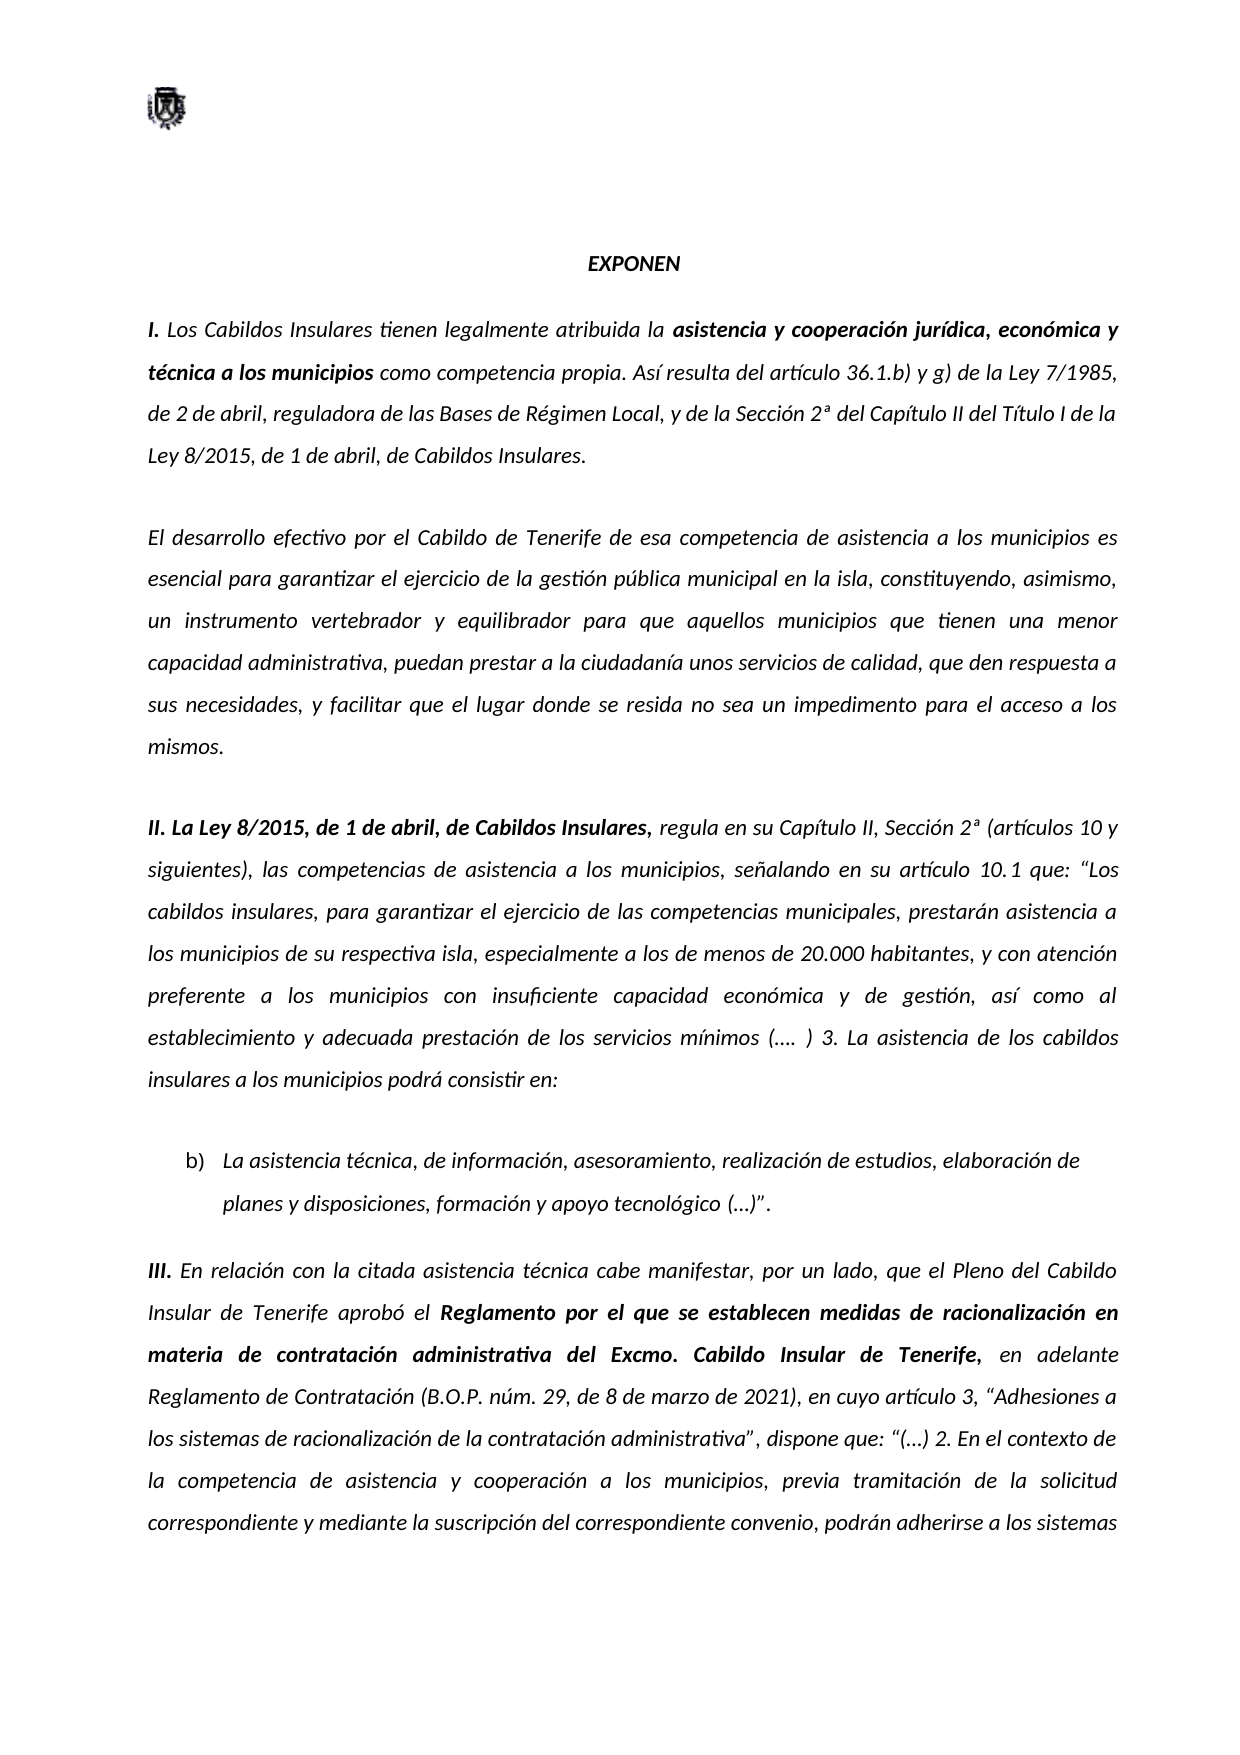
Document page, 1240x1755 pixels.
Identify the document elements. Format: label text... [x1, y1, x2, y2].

text II. La Ley 8/2015, de 1 de abril, de Cabildos Insulares, regula en su Capítulo II, Sección 2ª (artículos 10 y siguientes), las competencias de asistencia a los municipios, señalando en su artículo 10.1 que: “Los cabildos insulares, para garantizar el ejercicio de las competencias municipales, prestarán asistencia a los municipios de su respectiva isla, especialmente a los de menos de 20.000 habitantes, y con atención preferente a los municipios con insuficiente capacidad económica y de gestión, así como al establecimiento y adecuada prestación de los servicios mínimos (…. ) 3. La asistencia de los cabildos insulares a los municipios podrá consistir en: [148, 813, 1121, 1093]
text I. Los Cabildos Insulares tienen legalmente atribuida la asistencia y cooperación jurídica, económica y técnica a los municipios como competencia propia. Así resulta del artículo 36.1.b) y g) de la Ley 7/1985, de 2 de abril, reguladora de las Bases de Régimen Local, y de la Sección 2ª del Capítulo II del Título I de la Ley 8/2015, de 1 de abril, de Cabildos Insulares. [148, 316, 1121, 469]
list La asistencia técnica, de información, asesoramiento, realización de estudios, elaboración de planes y disposiciones, formación y apoyo tecnológico (…)”. [185, 1146, 1121, 1217]
text EXPONEN [148, 249, 1122, 277]
text III. En relación con la citada asistencia técnica cabe manifestar, por un lado, que el Pleno del Cabildo Insular de Tenerife aprobó el Reglamento por el que se establecen medidas de racionalización en materia de contratación administrativa del Excmo. Cabildo Insular de Tenerife, en adelante Reglamento de Contratación (B.O.P. núm. 29, de 8 de marzo de 2021), en cuyo artículo 3, “Adhesiones a los sistemas de racionalización de la contratación administrativa”, dispone que: “(…) 2. En el contexto de la competencia de asistencia y cooperación a los municipios, previa tramitación de la solicitud correspondiente y mediante la suscripción del correspondiente convenio, podrán adherirse a los sistemas [148, 1256, 1121, 1536]
text El desarrollo efectivo por el Cabildo de Tenerife de esa competencia de asistencia a los municipios es esencial para garantizar el ejercicio de la gestión pública municipal en la isla, constituyendo, asimismo, un instrumento vertebrador y equilibrador para que aquellos municipios que tienen una menor capacidad administrativa, puedan prestar a la ciudadanía unos servicios de calidad, que den respuesta a sus necesidades, y facilitar que el lugar donde se resida no sea un impedimento para el acceso a los mismos. [148, 523, 1121, 761]
